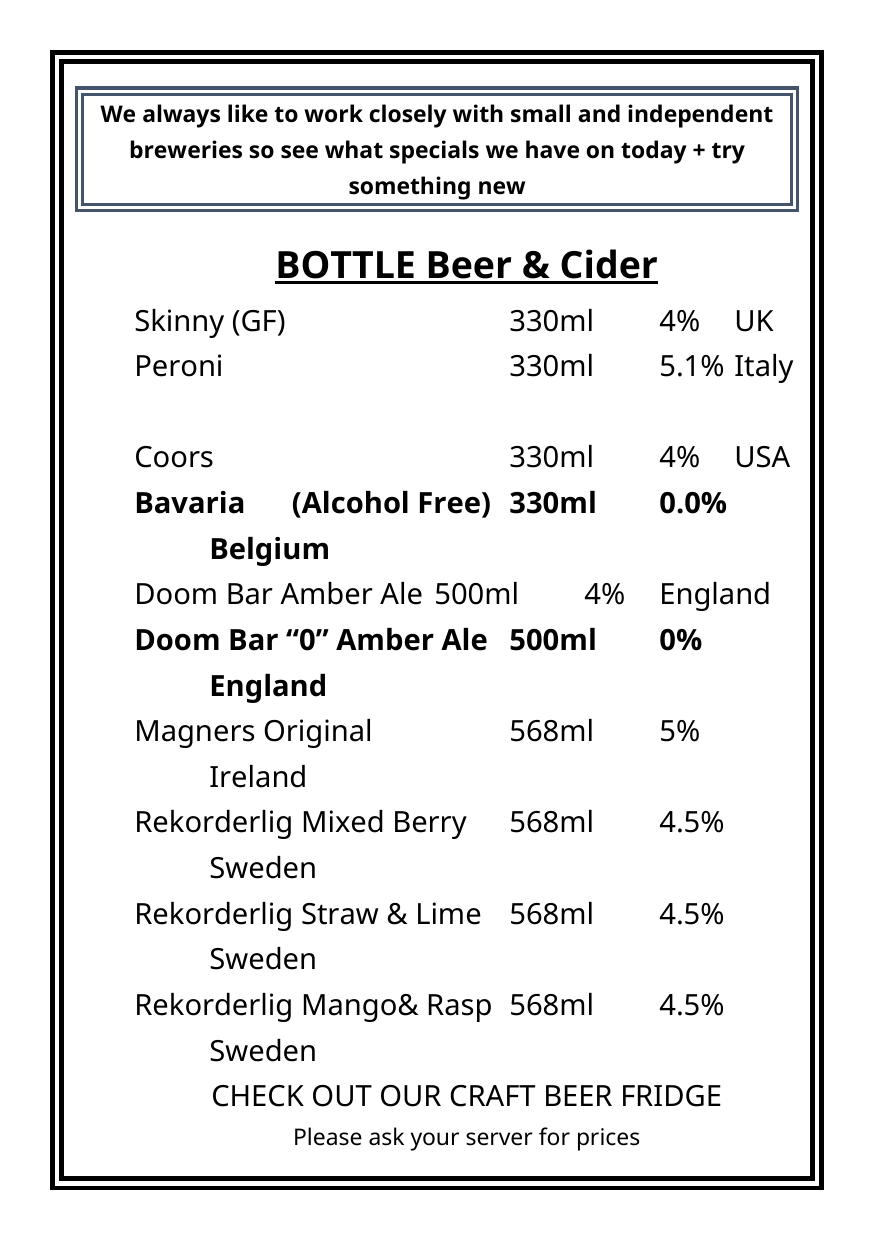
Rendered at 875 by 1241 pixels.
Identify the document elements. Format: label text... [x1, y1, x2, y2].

text Doom Bar “0” Amber Ale 500ml 0% England [134, 619, 799, 704]
text We always like to work closely with small and independent breweries so see what specials we have on today + try something new [78, 90, 796, 209]
text Magners Original 568ml 5% Ireland [134, 711, 799, 796]
text Rekorderlig Straw & Lime 568ml 4.5% Sweden [134, 893, 799, 978]
text Peroni 330ml 5.1% Italy [134, 346, 799, 431]
text CHECK OUT OUR CRAFT BEER FRIDGE [134, 1076, 799, 1115]
text Doom Bar Amber Ale 500ml 4% England [134, 574, 799, 613]
text BOTTLE Beer & Cider [134, 238, 799, 289]
text Rekorderlig Mixed Berry 568ml 4.5% Sweden [134, 802, 799, 887]
text Coors 330ml 4% USA [134, 437, 799, 476]
text Please ask your server for prices [134, 1121, 799, 1152]
text Bavaria (Alcohol Free) 330ml 0.0% Belgium [134, 482, 799, 568]
text Skinny (GF) 330ml 4% UK [134, 300, 799, 339]
text Rekorderlig Mango& Rasp 568ml 4.5% Sweden [134, 984, 799, 1069]
